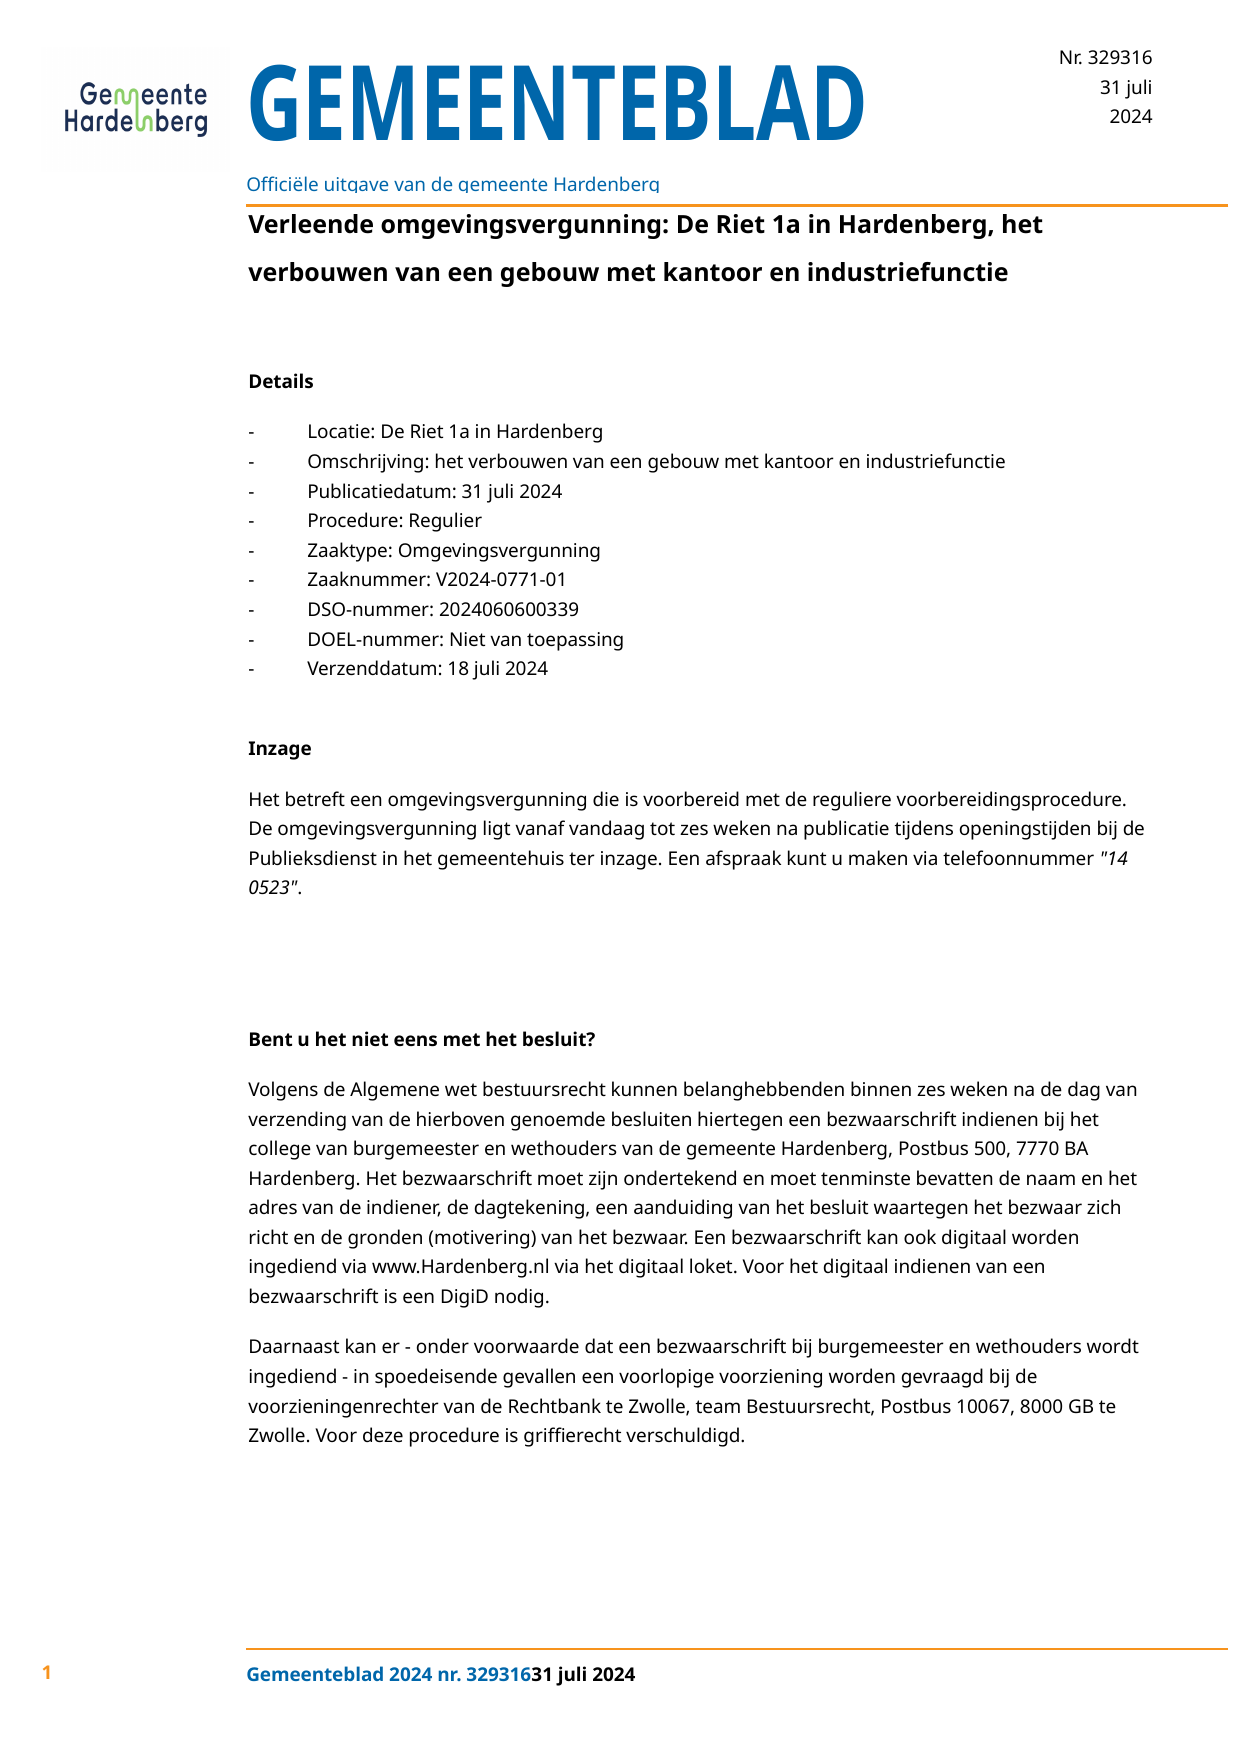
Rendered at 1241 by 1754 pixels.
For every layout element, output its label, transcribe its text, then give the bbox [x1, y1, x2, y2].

list Omschrijving: het verbouwen van een gebouw met kantoor en industriefunctie [248, 448, 1152, 474]
text Verleende omgevingsvergunning: De Riet 1a in Hardenberg, het verbouwen van een gebouw met kantoor en industriefunctie [248, 207, 1152, 288]
list Publicatiedatum: 31 juli 2024 [248, 478, 1152, 504]
list Zaaktype: Omgevingsvergunning [248, 537, 1152, 563]
list Zaaknummer: V2024-0771-01 [248, 567, 1152, 592]
list Procedure: Regulier [248, 507, 1152, 533]
list DOEL-nummer: Niet van toepassing [248, 626, 1152, 652]
list Verzenddatum: 18 juli 2024 [248, 655, 1152, 681]
text Inzage [248, 735, 1152, 761]
text Het betreft een omgevingsvergunning die is voorbereid met de reguliere voorbereidingsprocedure. De omgevingsvergunning ligt vanaf vandaag tot zes weken na publicatie tijdens openingstijden bij de Publieksdienst in het gemeentehuis ter inzage. Een afspraak kunt u maken via telefoonnummer "14 0523". [248, 786, 1152, 900]
text Details [248, 368, 1152, 394]
list Locatie: De Riet 1a in Hardenberg [248, 419, 1152, 444]
list DSO-nummer: 2024060600339 [248, 596, 1152, 622]
text Daarnaast kan er - onder voorwaarde dat een bezwaarschrift bij burgemeester en wethouders wordt ingediend - in spoedeisende gevallen een voorlopige voorziening worden gevraagd bij de voorzieningenrechter van de Rechtbank te Zwolle, team Bestuursrecht, Postbus 10067, 8000 GB te Zwolle. Voor deze procedure is griffierecht verschuldigd. [248, 1334, 1152, 1448]
text Bent u het niet eens met het besluit? [248, 1026, 1152, 1052]
text Volgens de Algemene wet bestuursrecht kunnen belanghebbenden binnen zes weken na de dag van verzending van de hierboven genoemde besluiten hiertegen een bezwaarschrift indienen bij het college van burgemeester en wethouders van de gemeente Hardenberg, Postbus 500, 7770 BA Hardenberg. Het bezwaarschrift moet zijn ondertekend en moet tenminste bevatten de naam en het adres van de indiener, de dagtekening, een aanduiding van het besluit waartegen het bezwaar zich richt en de gronden (motivering) van het bezwaar. Een bezwaarschrift kan ook digitaal worden ingediend via www.Hardenberg.nl via het digitaal loket. Voor het digitaal indienen van een bezwaarschrift is een DigiD nodig. [248, 1076, 1152, 1309]
picture [41, 47, 231, 172]
